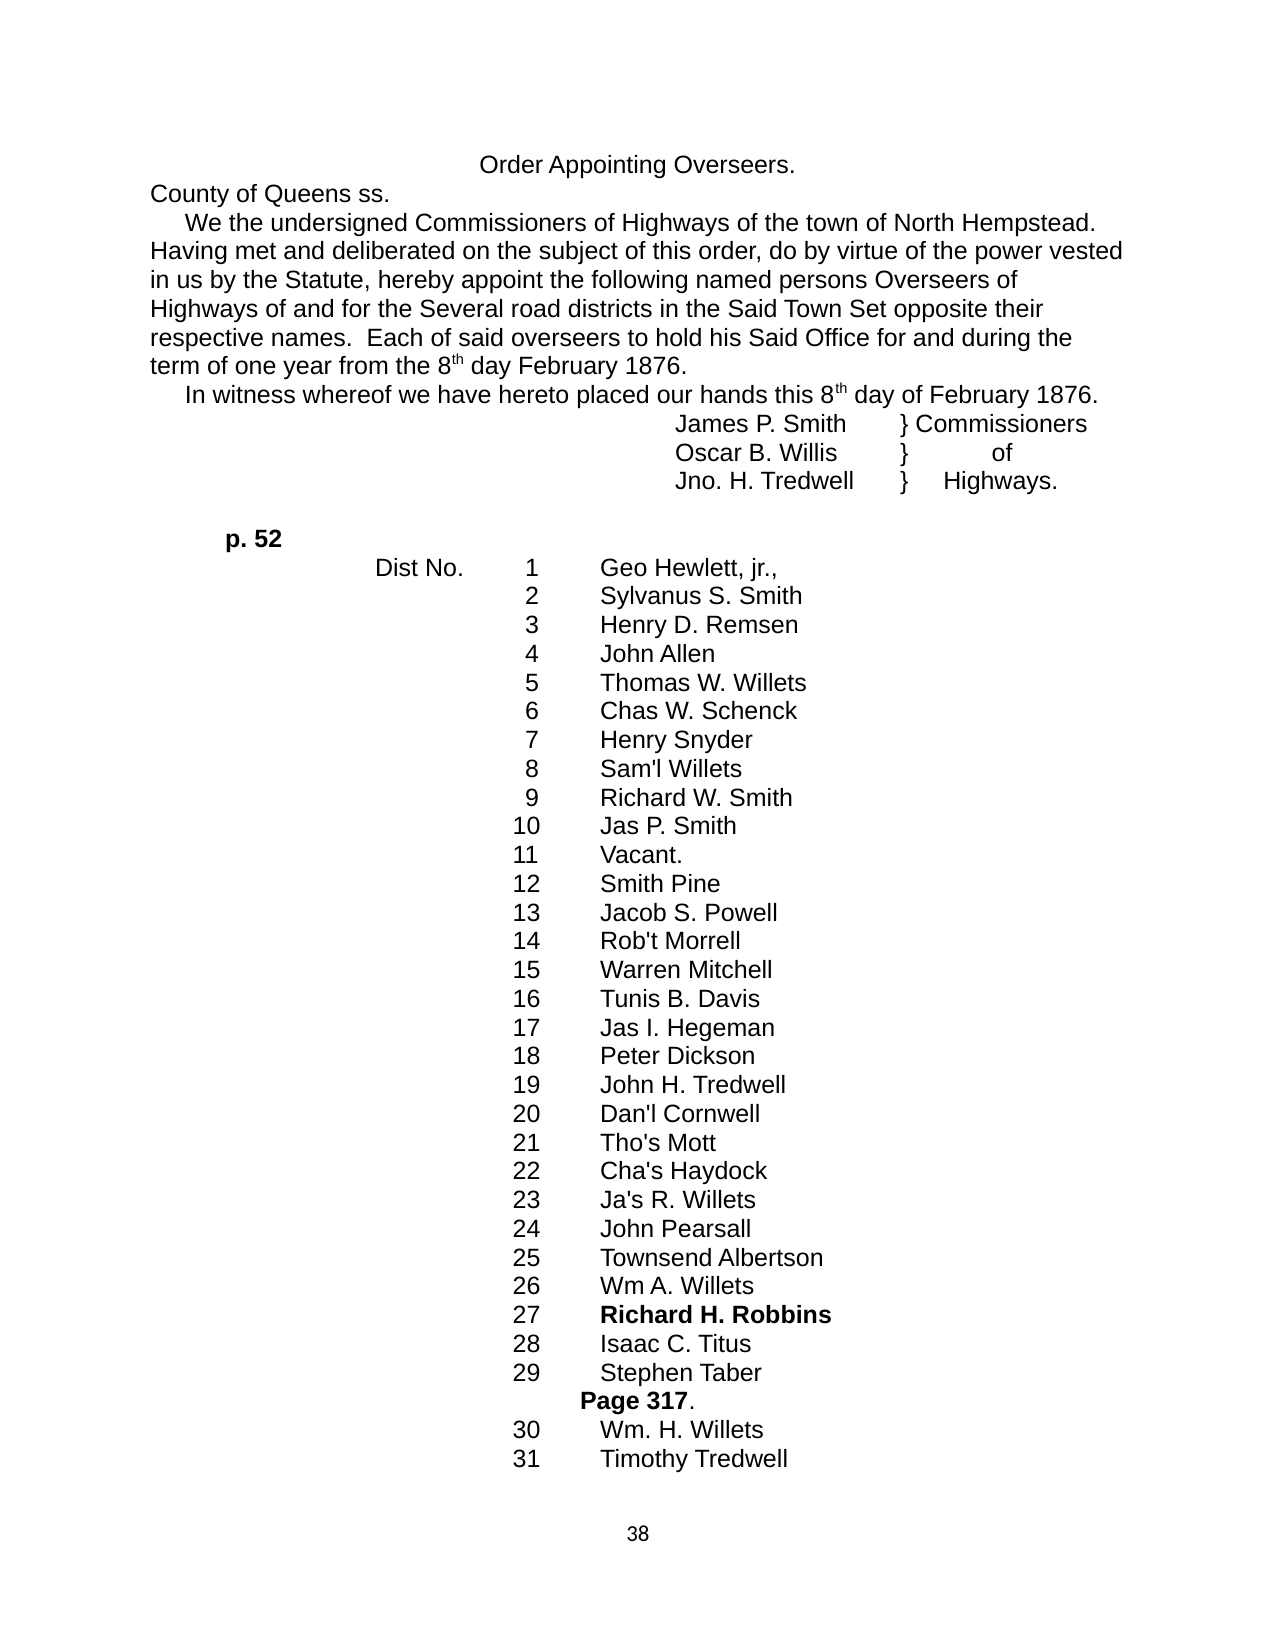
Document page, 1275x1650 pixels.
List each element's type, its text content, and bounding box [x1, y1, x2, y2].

text 2 Sylvanus S. Smith [150, 581, 1125, 610]
text James P. Smith } Commissioners [150, 409, 1125, 437]
text 12 Smith Pine [150, 869, 1125, 897]
text Jno. H. Tredwell } Highways. [150, 466, 1125, 495]
text 7 Henry Snyder [150, 725, 1125, 754]
text 16 Tunis B. Davis [150, 984, 1125, 1012]
text Oscar B. Willis } of [150, 437, 1125, 466]
text Page 317. [150, 1386, 1125, 1415]
text 31 Timothy Tredwell [150, 1444, 1125, 1472]
text 6 Chas W. Schenck [150, 696, 1125, 725]
text In witness whereof we have hereto placed our hands this 8th day of February 1876. [150, 380, 1125, 409]
text 5 Thomas W. Willets [150, 667, 1125, 696]
text 9 Richard W. Smith [150, 782, 1125, 811]
text p. 52 [150, 524, 1125, 552]
text 22 Cha's Haydock [150, 1156, 1125, 1185]
text 29 Stephen Taber [150, 1357, 1125, 1386]
text 25 Townsend Albertson [150, 1242, 1125, 1271]
text 23 Ja's R. Willets [150, 1185, 1125, 1214]
text 17 Jas I. Hegeman [150, 1012, 1125, 1041]
text 10 Jas P. Smith [150, 811, 1125, 840]
text 30 Wm. H. Willets [150, 1415, 1125, 1444]
text 26 Wm A. Willets [150, 1271, 1125, 1300]
text County of Queens ss. [150, 179, 1125, 207]
text We the undersigned Commissioners of Highways of the town of North Hempstead. Having met and deliberated on the subject of this order, do by virtue of the power vested in us by the Statute, hereby appoint the following named persons Overseers of Highways of and for the Several road districts in the Said Town Set opposite their respective names. Each of said overseers to hold his Said Office for and during the term of one year from the 8th day February 1876. [150, 207, 1125, 380]
text 24 John Pearsall [150, 1214, 1125, 1242]
text 3 Henry D. Remsen [150, 610, 1125, 639]
text Order Appointing Overseers. [150, 150, 1125, 179]
text 19 John H. Tredwell [150, 1070, 1125, 1099]
text 14 Rob't Morrell [150, 926, 1125, 955]
text 11 Vacant. [150, 840, 1125, 869]
text 15 Warren Mitchell [150, 955, 1125, 984]
text 28 Isaac C. Titus [150, 1329, 1125, 1357]
text 18 Peter Dickson [150, 1041, 1125, 1070]
text 4 John Allen [150, 639, 1125, 667]
text 13 Jacob S. Powell [150, 897, 1125, 926]
text 8 Sam'l Willets [150, 754, 1125, 782]
text 21 Tho's Mott [150, 1127, 1125, 1156]
text 20 Dan'l Cornwell [150, 1099, 1125, 1127]
text 27 Richard H. Robbins [150, 1300, 1125, 1329]
text Dist No. 1 Geo Hewlett, jr., [150, 552, 1125, 581]
